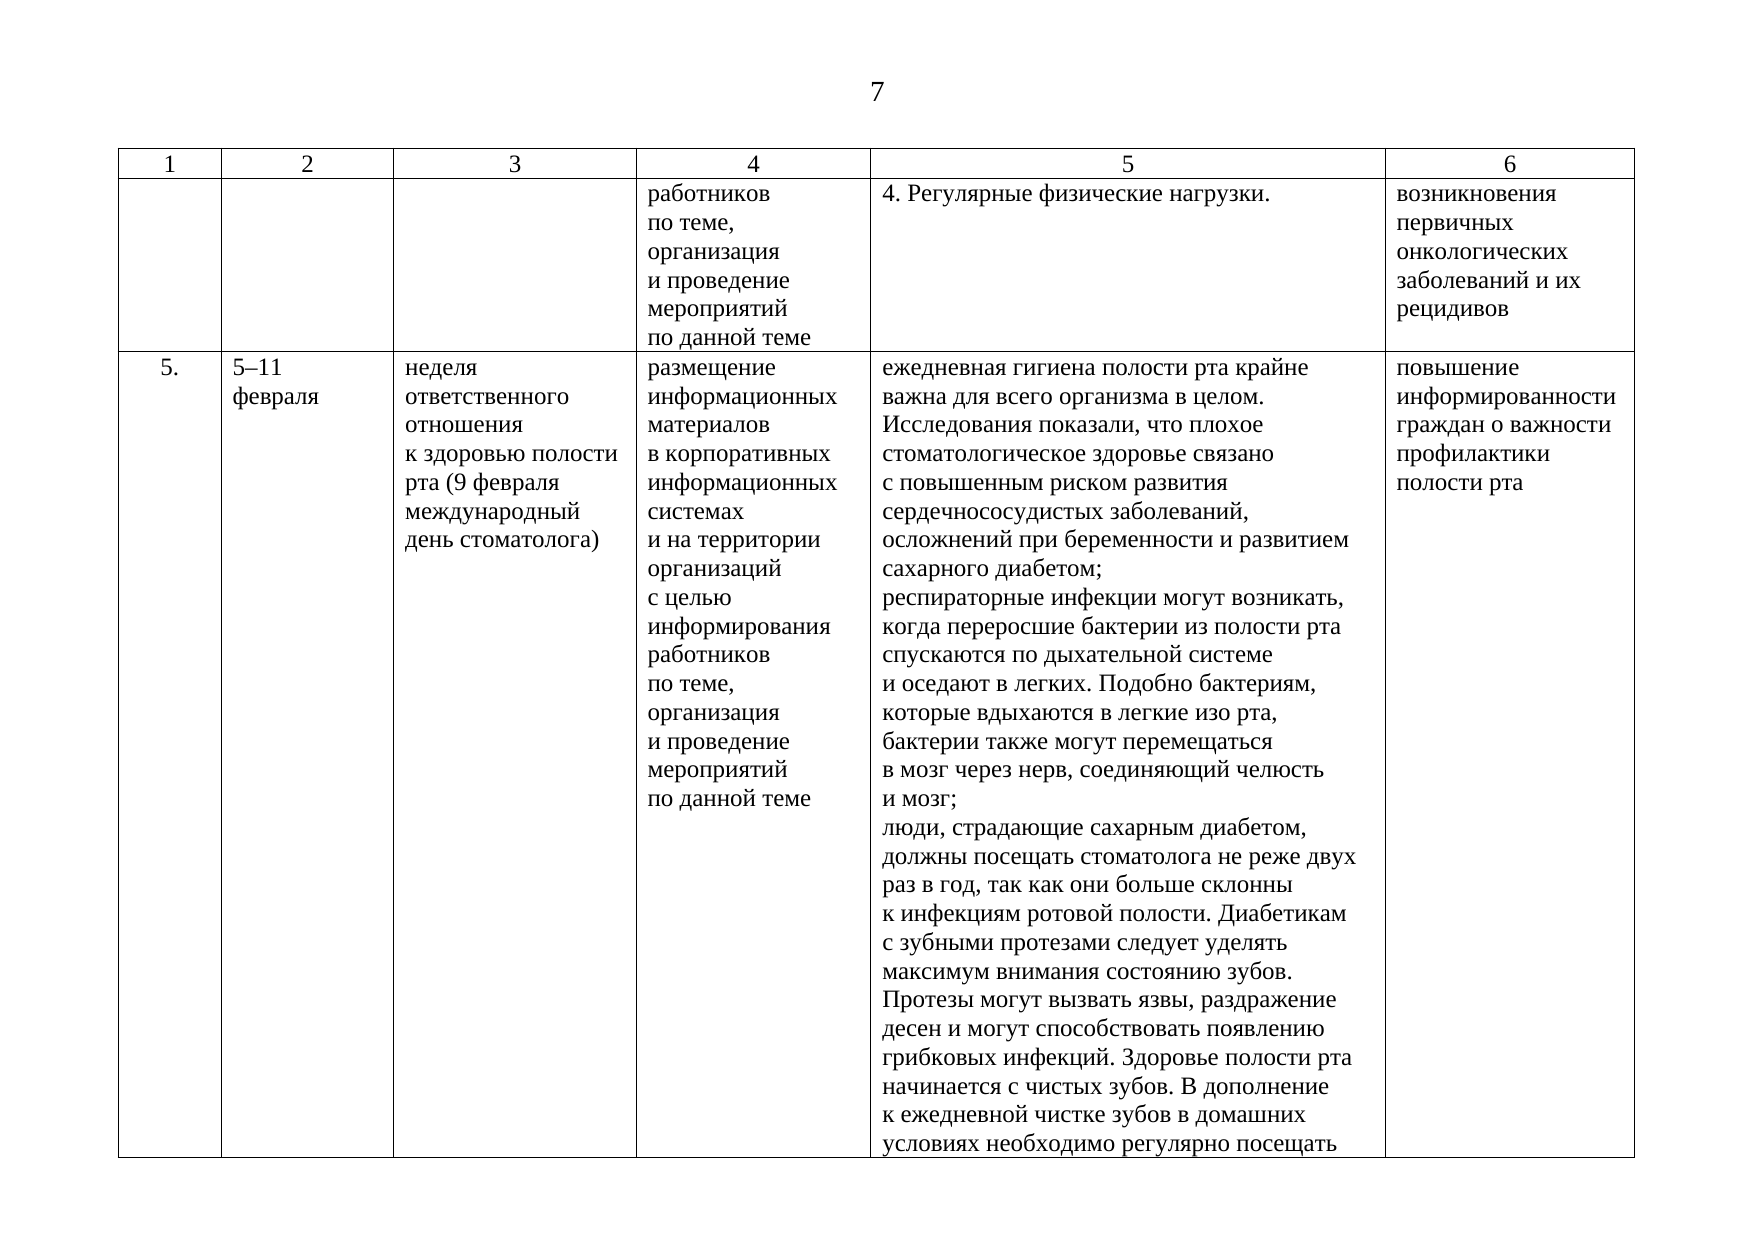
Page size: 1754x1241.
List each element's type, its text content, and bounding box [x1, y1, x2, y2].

table_cell [222, 179, 393, 351]
table_cell 4. Регулярные физические нагрузки. [871, 179, 1385, 351]
table_cell [394, 179, 636, 351]
table_header 3 [394, 149, 636, 177]
table_header 5 [871, 149, 1385, 177]
table_cell [119, 179, 221, 351]
table_header 6 [1386, 149, 1634, 177]
table_header 1 [119, 149, 221, 177]
table_cell неделя ответственного отношения к здоровью полости рта (9 февраля международный день стоматолога) [394, 352, 636, 1157]
table_header 4 [637, 149, 870, 177]
table_cell 5. [119, 352, 221, 1157]
table_cell размещение информационных материалов в корпоративных информационных системах и на территории организаций с целью информирования работников по теме, организация и проведение мероприятий по данной теме [637, 352, 870, 1157]
table_cell ежедневная гигиена полости рта крайне важна для всего организма в целом. Исследования показали, что плохое стоматологическое здоровье связано с повышенным риском развития сердечнососудистых заболеваний, осложнений при беременности и развитием сахарного диабетом; респираторные инфекции могут возникать, когда переросшие бактерии из полости рта спускаются по дыхательной системе и оседают в легких. Подобно бактериям, которые вдыхаются в легкие изо рта, бактерии также могут перемещаться в мозг через нерв, соединяющий челюсть и мозг; люди, страдающие сахарным диабетом, должны посещать стоматолога не реже двух раз в год, так как они больше склонны к инфекциям ротовой полости. Диабетикам с зубными протезами следует уделять максимум внимания состоянию зубов. Протезы могут вызвать язвы, раздражение десен и могут способствовать появлению грибковых инфекций. Здоровье полости рта начинается с чистых зубов. В дополнение к ежедневной чистке зубов в домашних условиях необходимо регулярно посещать [871, 352, 1385, 1157]
table_cell повышение информированности граждан о важности профилактики полости рта [1386, 352, 1634, 1157]
table_cell 5–11 февраля [222, 352, 393, 1157]
table_header 2 [222, 149, 393, 177]
table_cell возникновения первичных онкологических заболеваний и их рецидивов [1386, 179, 1634, 351]
table_cell работников по теме, организация и проведение мероприятий по данной теме [637, 179, 870, 351]
